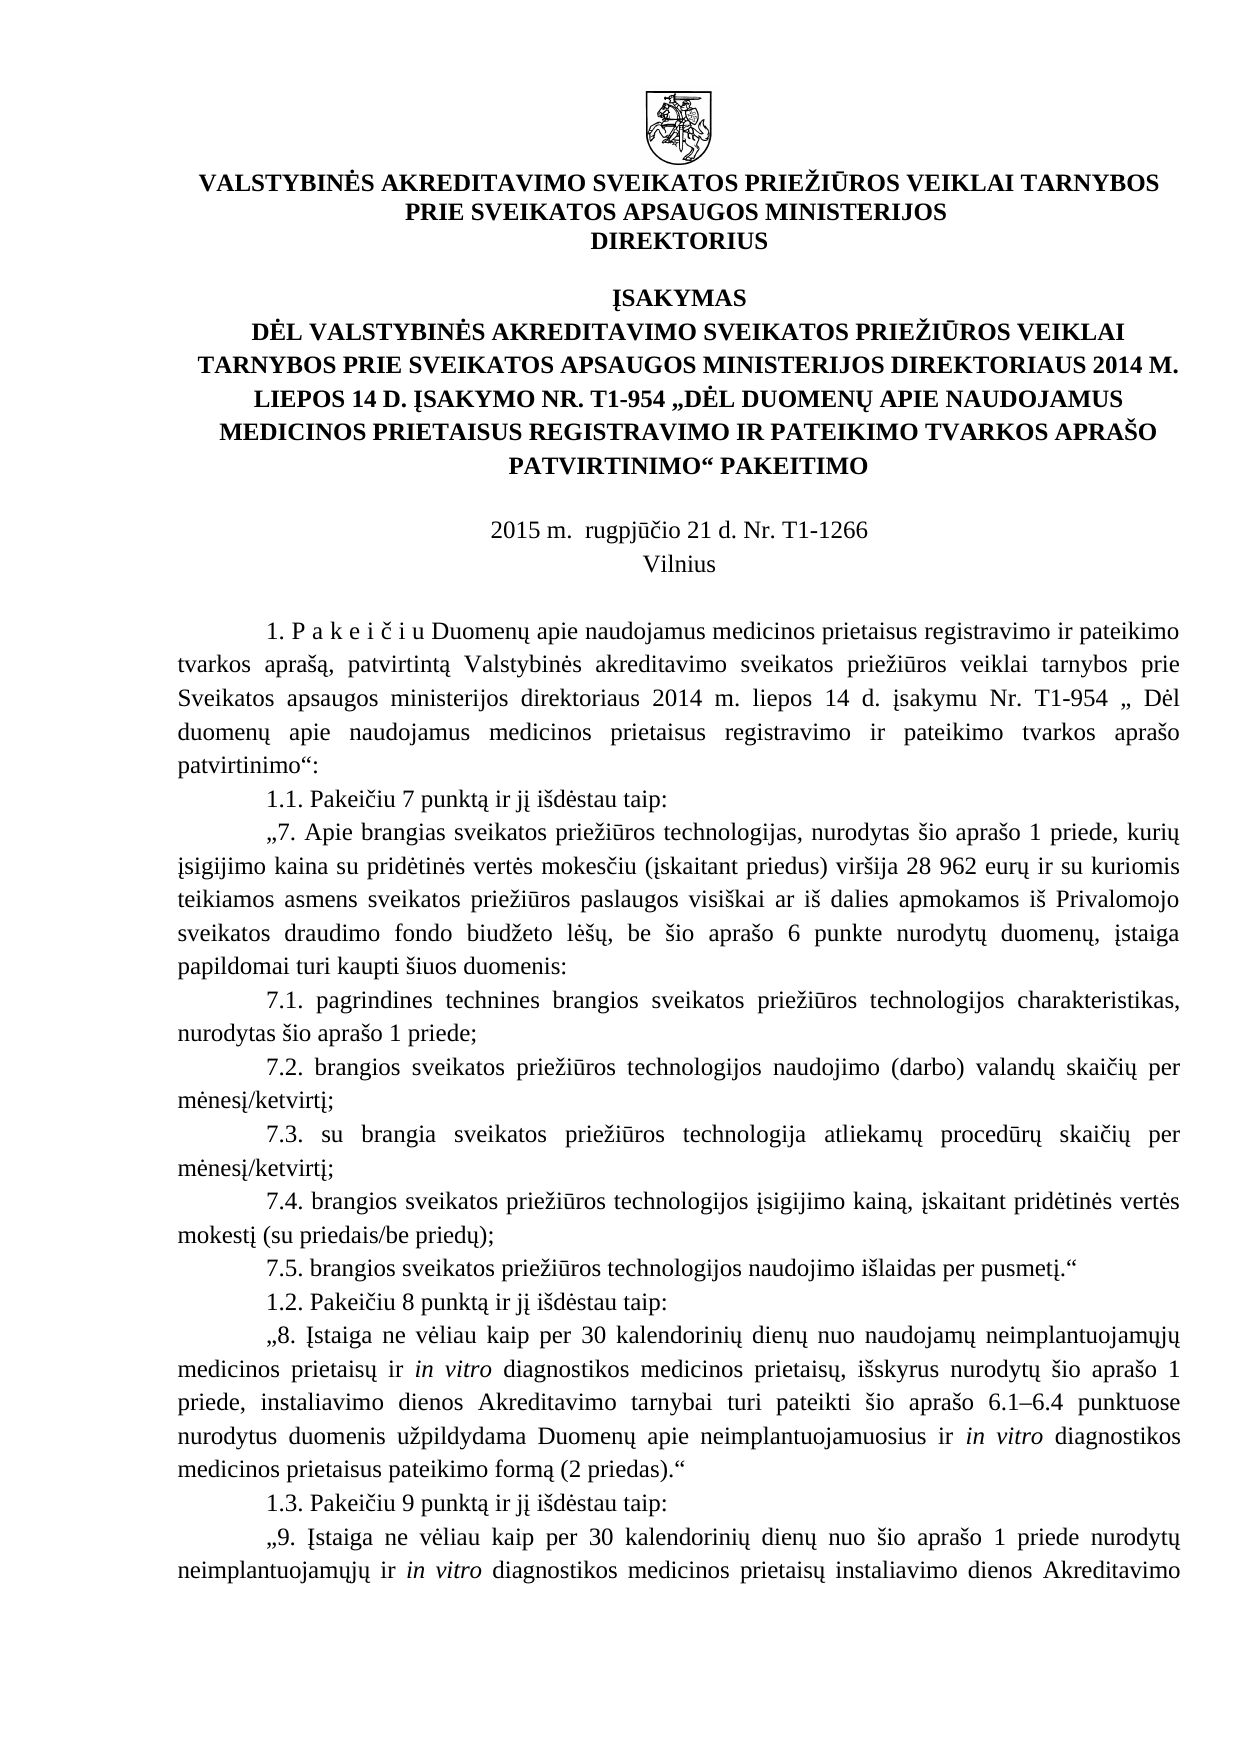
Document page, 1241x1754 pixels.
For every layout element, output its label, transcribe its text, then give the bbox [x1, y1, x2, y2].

text 1.3. Pakeičiu 9 punktą ir jį išdėstau taip: [177, 1488, 1181, 1517]
text ĮSAKYMAS [177, 283, 1181, 312]
text 7.1. pagrindines technines brangios sveikatos priežiūros technologijos charakteristikas, nurodytas šio aprašo 1 priede; [177, 985, 1181, 1047]
text 2015 m. rugpjūčio 21 d. Nr. T1-1266 [177, 515, 1181, 544]
text DĖL VALSTYBINĖS AKREDITAVIMO SVEIKATOS PRIEŽIŪROS VEIKLAI TARNYBOS PRIE SVEIKATOS APSAUGOS MINISTERIJOS DIREKTORIAUS 2014 M. LIEPOS 14 D. ĮSAKYMO NR. T1-954 „DĖL DUOMENŲ APIE NAUDOJAMUS MEDICINOS PRIETAISUS REGISTRAVIMO IR PATEIKIMO TVARKOS APRAŠO PATVIRTINIMO“ PAKEITIMO [196, 317, 1181, 480]
text 1.2. Pakeičiu 8 punktą ir jį išdėstau taip: [177, 1287, 1181, 1316]
text 7.4. brangios sveikatos priežiūros technologijos įsigijimo kainą, įskaitant pridėtinės vertės mokestį (su priedais/be priedų); [177, 1186, 1181, 1248]
text 7.2. brangios sveikatos priežiūros technologijos naudojimo (darbo) valandų skaičių per mėnesį/ketvirtį; [177, 1052, 1181, 1114]
text 7.5. brangios sveikatos priežiūros technologijos naudojimo išlaidas per pusmetį.“ [177, 1253, 1181, 1282]
text „7. Apie brangias sveikatos priežiūros technologijas, nurodytas šio aprašo 1 priede, kurių įsigijimo kaina su pridėtinės vertės mokesčiu (įskaitant priedus) viršija 28 962 eurų ir su kuriomis teikiamos asmens sveikatos priežiūros paslaugos visiškai ar iš dalies apmokamos iš Privalomojo sveikatos draudimo fondo biudžeto lėšų, be šio aprašo 6 punkte nurodytų duomenų, įstaiga papildomai turi kaupti šiuos duomenis: [177, 817, 1181, 980]
text 7.3. su brangia sveikatos priežiūros technologija atliekamų procedūrų skaičių per mėnesį/ketvirtį; [177, 1119, 1181, 1181]
text „9. Įstaiga ne vėliau kaip per 30 kalendorinių dienų nuo šio aprašo 1 priede nurodytų neimplantuojamųjų ir in vitro diagnostikos medicinos prietaisų instaliavimo dienos Akreditavimo [177, 1522, 1181, 1584]
text „8. Įstaiga ne vėliau kaip per 30 kalendorinių dienų nuo naudojamų neimplantuojamųjų medicinos prietaisų ir in vitro diagnostikos medicinos prietaisų, išskyrus nurodytų šio aprašo 1 priede, instaliavimo dienos Akreditavimo tarnybai turi pateikti šio aprašo 6.1–6.4 punktuose nurodytus duomenis užpildydama Duomenų apie neimplantuojamuosius ir in vitro diagnostikos medicinos prietaisus pateikimo formą (2 priedas).“ [177, 1320, 1181, 1483]
text 1.1. Pakeičiu 7 punktą ir jį išdėstau taip: [177, 784, 1181, 812]
text 1. P a k e i č i u Duomenų apie naudojamus medicinos prietaisus registravimo ir pateikimo tvarkos aprašą, patvirtintą Valstybinės akreditavimo sveikatos priežiūros veiklai tarnybos prie Sveikatos apsaugos ministerijos direktoriaus 2014 m. liepos 14 d. įsakymu Nr. T1-954 „ Dėl duomenų apie naudojamus medicinos prietaisus registravimo ir pateikimo tvarkos aprašo patvirtinimo“: [177, 616, 1181, 779]
text VALSTYBINĖS AKREDITAVIMO SVEIKATOS PRIEŽIŪROS VEIKLAI TARNYBOS PRIE Sveikatos Apsaugos Ministerijos [177, 168, 1181, 226]
text DIREKTORIUS [177, 226, 1181, 254]
text Vilnius [177, 549, 1181, 578]
